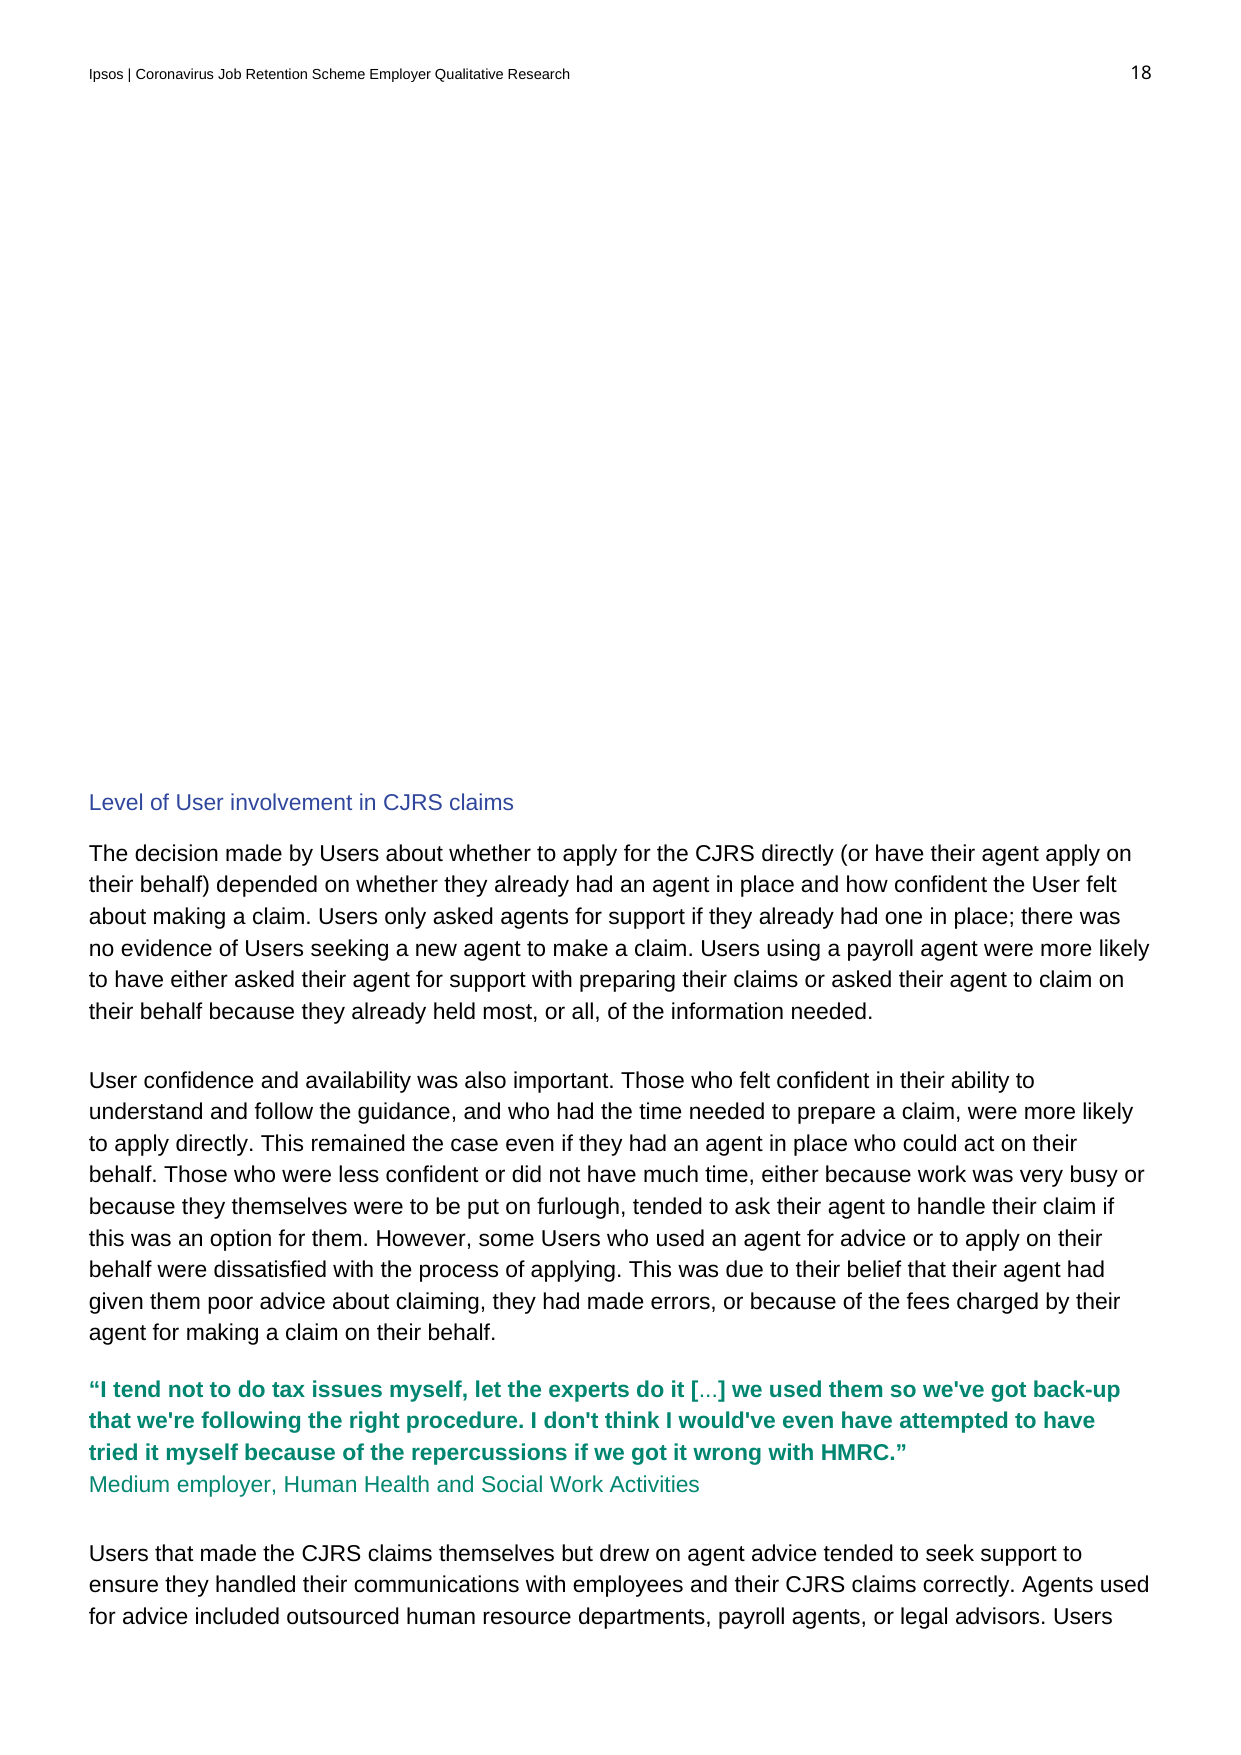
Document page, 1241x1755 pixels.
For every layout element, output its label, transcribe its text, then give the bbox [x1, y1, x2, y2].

subtitle Users had different levels of involvement in their claims for the CJRS, mainly dependent on whether they usually used an agent for their payroll and/or tax affairs. [155, 196, 1122, 250]
text Medium employer, Human Health and Social Work Activities [89, 1471, 1152, 1497]
list There were multiple factors that made preparing claims for the CJRS more challenging, including the number of staff to be put on furlough, business structure, and employee type. [156, 264, 1122, 317]
subtitle Level of User involvement in CJRS claims [89, 788, 1152, 815]
list User confidence and availability was also important. Those who felt confident in their ability to understand and follow the guidance, and who had the time needed to prepare a claim, were more likely to apply directly. This remained the case even if they had an agent in place who could act on their behalf. Those who were less confident or did not have much time, either because work was very busy or because they themselves were to be put on furlough, tended to ask their agent to handle their claim if this was an option for them. However, some Users who used an agent for advice or to apply on their behalf were dissatisfied with the process of applying. This was due to their belief that their agent had given them poor advice about claiming, they had made errors, or because of the fees charged by their agent for making a claim on their behalf. [89, 1067, 1152, 1346]
list Users that made the CJRS claims themselves but drew on agent advice tended to seek support to ensure they handled their communications with employees and their CJRS claims correctly. Agents used for advice included outsourced human resource departments, payroll agents, or legal advisors. Users [89, 1539, 1152, 1629]
subtitle Key Findings [118, 142, 1122, 171]
list Applying for the CJRS generally became easier over time. However, some Employers found changes to the scheme, such as the introduction of flexible furlough in July 2020 and changes to employer contributions, confusing if they had to change their process for calculations. [156, 421, 1122, 526]
list The decision made by Users about whether to apply for the CJRS directly (or have their agent apply on their behalf) depended on whether they already had an agent in place and how confident the User felt about making a claim. Users only asked agents for support if they already had one in place; there was no evidence of Users seeking a new agent to make a claim. Users using a payroll agent were more likely to have either asked their agent for support with preparing their claims or asked their agent to claim on their behalf because they already held most, or all, of the information needed. [89, 840, 1152, 1024]
list Users that applied via the telephone did so because they were not able to access the online application form as they lacked the required (Government Gateway) log-in information, rather than issues with using an online service. They would have preferred to apply online from the outset as they believed it was quicker and less hassle. Some of these Users did eventually resolve their log-in issue with the help of HMRC but others said they were not helped with this and had to continue applying via the helpline. [156, 539, 1122, 697]
text “I tend not to do tax issues myself, let the experts do it [...] we used them so we've got back-up that we're following the right procedure. I don't think I would've even have attempted to have tried it myself because of the repercussions if we got it wrong with HMRC.” [89, 1376, 1152, 1465]
list The process of applying online was generally considered to be straightforward. However, as discussed previously in relation to guidance, those with more complex claims found the process more difficult. [156, 329, 1122, 408]
